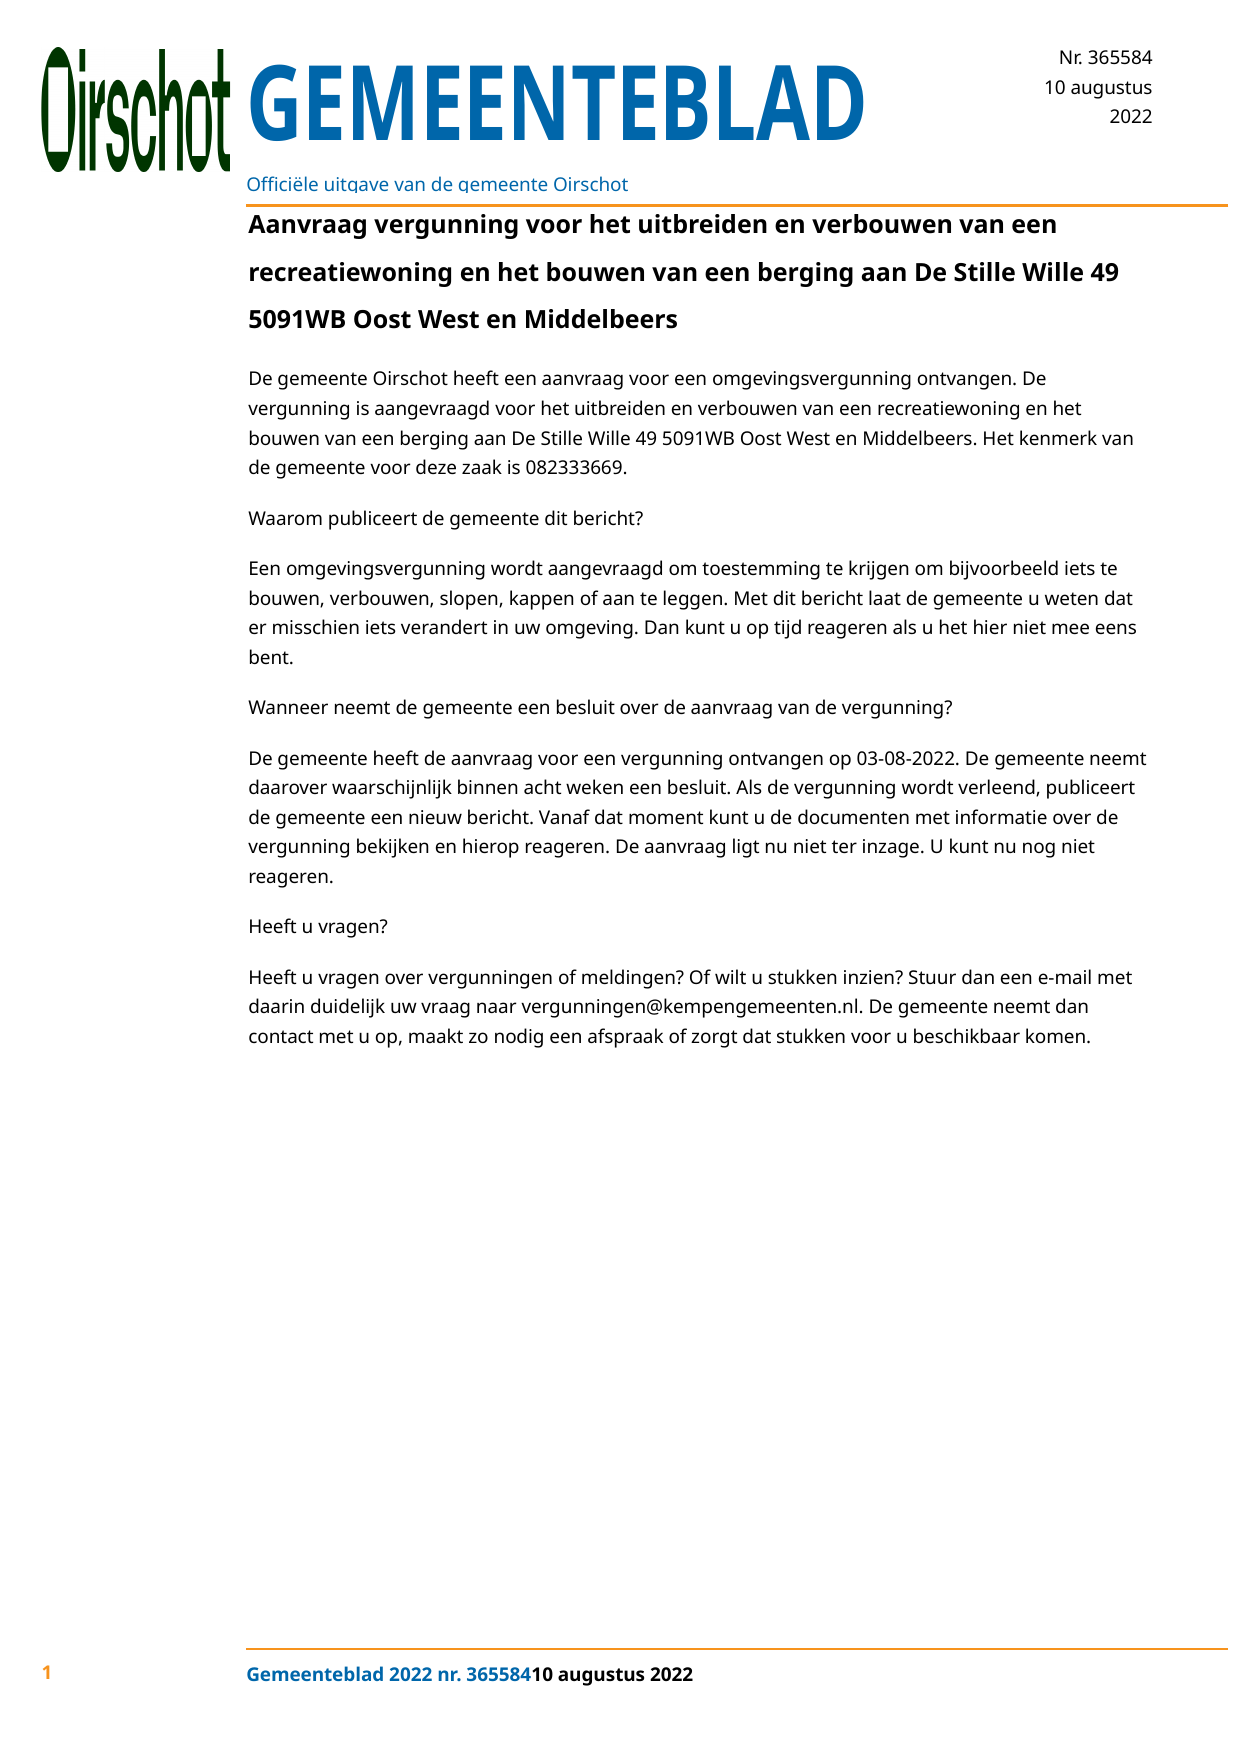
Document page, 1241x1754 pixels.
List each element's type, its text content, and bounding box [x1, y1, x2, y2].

text De gemeente heeft de aanvraag voor een vergunning ontvangen op 03-08-2022. De gemeente neemt daarover waarschijnlijk binnen acht weken een besluit. Als de vergunning wordt verleend, publiceert de gemeente een nieuw bericht. Vanaf dat moment kunt u de documenten met informatie over de vergunning bekijken en hierop reageren. De aanvraag ligt nu niet ter inzage. U kunt nu nog niet reageren. [248, 745, 1152, 889]
text Heeft u vragen over vergunningen of meldingen? Of wilt u stukken inzien? Stuur dan een e-mail met daarin duidelijk uw vraag naar vergunningen@kempengemeenten.nl. De gemeente neemt dan contact met u op, maakt zo nodig een afspraak of zorgt dat stukken voor u beschikbaar komen. [248, 964, 1152, 1049]
text Waarom publiceert de gemeente dit bericht? [248, 505, 1152, 530]
picture [41, 47, 231, 172]
text Aanvraag vergunning voor het uitbreiden en verbouwen van een recreatiewoning en het bouwen van een berging aan De Stille Wille 49 5091WB Oost West en Middelbeers [248, 207, 1152, 336]
text Heeft u vragen? [248, 913, 1152, 939]
text Wanneer neemt de gemeente een besluit over de aanvraag van de vergunning? [248, 694, 1152, 720]
text De gemeente Oirschot heeft een aanvraag voor een omgevingsvergunning ontvangen. De vergunning is aangevraagd voor het uitbreiden en verbouwen van een recreatiewoning en het bouwen van een berging aan De Stille Wille 49 5091WB Oost West en Middelbeers. Het kenmerk van de gemeente voor deze zaak is 082333669. [248, 366, 1152, 480]
text Een omgevingsvergunning wordt aangevraagd om toestemming te krijgen om bijvoorbeeld iets te bouwen, verbouwen, slopen, kappen of aan te leggen. Met dit bericht laat de gemeente u weten dat er misschien iets verandert in uw omgeving. Dan kunt u op tijd reageren als u het hier niet mee eens bent. [248, 555, 1152, 669]
